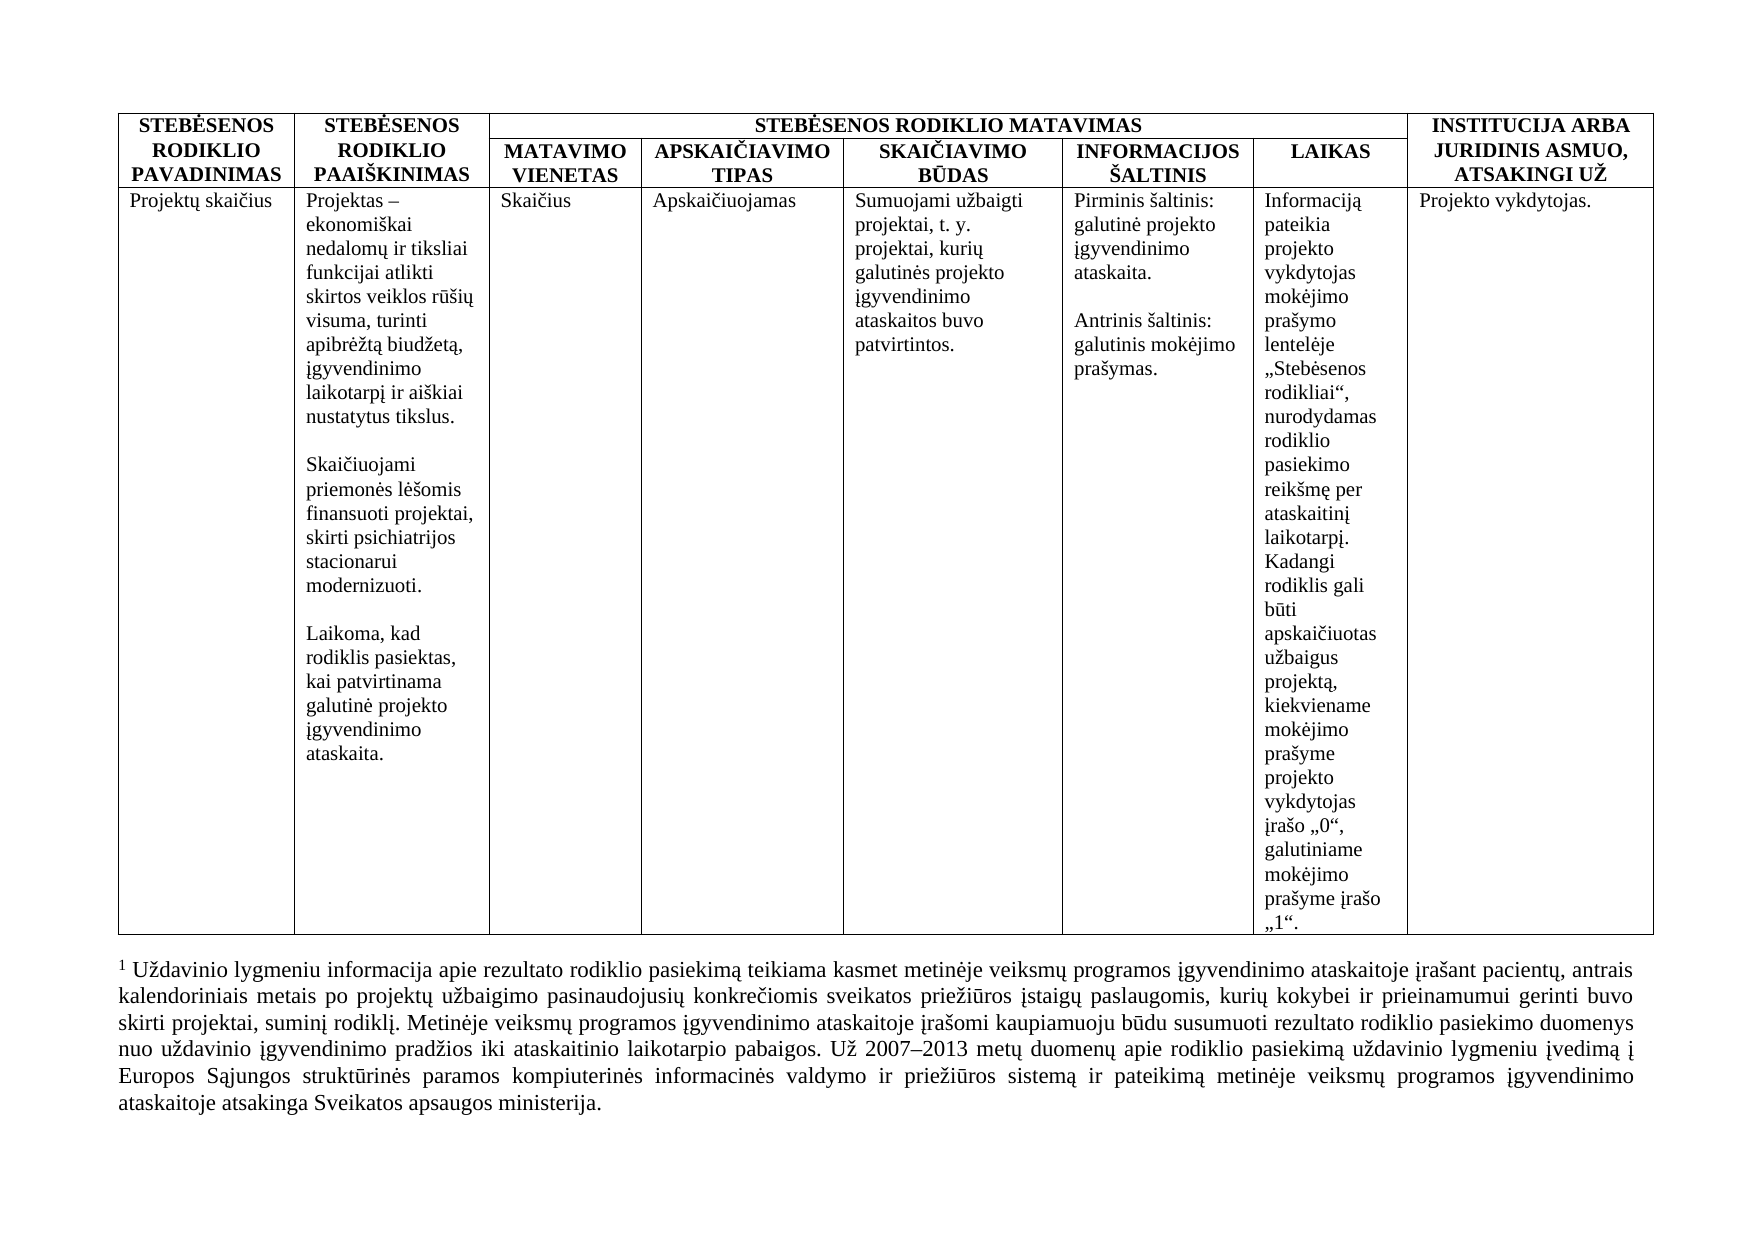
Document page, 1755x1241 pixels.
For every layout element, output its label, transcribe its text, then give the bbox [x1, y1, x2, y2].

table_cell APSKAIČIAVIMO TIPAS [642, 139, 843, 187]
table_header INSTITUCIJA ARBA JURIDINIS ASMUO, ATSAKINGI UŽ INFORMACIJOS PATEIKIMĄ ĮGYVENDINANČIAJAI IR (AR) TARPINEI, IR (AR) VADOVAUJANČIAJAI INSTITUCIJOMS [1408, 114, 1653, 187]
table_cell Projektas – ekonomiškai nedalomų ir tiksliai funkcijai atlikti skirtos veiklos rūšių visuma, turinti apibrėžtą biudžetą, įgyvendinimo laikotarpį ir aiškiai nustatytus tikslus. Skaičiuojami priemonės lėšomis finansuoti projektai, skirti psichiatrijos stacionarui modernizuoti. Laikoma, kad rodiklis pasiektas, kai patvirtinama galutinė projekto įgyvendinimo ataskaita. [295, 188, 489, 934]
table_cell LAIKAS [1254, 139, 1407, 187]
table_cell MATAVIMO VIENETAS [490, 139, 641, 187]
table_cell Skaičius [490, 188, 641, 934]
table_header STEBĖSENOS RODIKLIO PAAIŠKINIMAS [295, 114, 489, 187]
text 1 Uždavinio lygmeniu informacija apie rezultato rodiklio pasiekimą teikiama kasmet metinėje veiksmų programos įgyvendinimo ataskaitoje įrašant pacientų, antrais kalendoriniais metais po projektų užbaigimo pasinaudojusių konkrečiomis sveikatos priežiūros įstaigų paslaugomis, kurių kokybei ir prieinamumui gerinti buvo skirti projektai, suminį rodiklį. Metinėje veiksmų programos įgyvendinimo ataskaitoje įrašomi kaupiamuoju būdu susumuoti rezultato rodiklio pasiekimo duomenys nuo uždavinio įgyvendinimo pradžios iki ataskaitinio laikotarpio pabaigos. Už 2007–2013 metų duomenų apie rodiklio pasiekimą uždavinio lygmeniu įvedimą į Europos Sąjungos struktūrinės paramos kompiuterinės informacinės valdymo ir priežiūros sistemą ir pateikimą metinėje veiksmų programos įgyvendinimo ataskaitoje atsakinga Sveikatos apsaugos ministerija. [118, 956, 1636, 1116]
table_cell Sumuojami užbaigti projektai, t. y. projektai, kurių galutinės projekto įgyvendinimo ataskaitos buvo patvirtintos. [844, 188, 1062, 934]
table_cell INFORMACIJOS ŠALTINIS [1063, 139, 1253, 187]
table_cell SKAIČIAVIMO BŪDAS [844, 139, 1062, 187]
table_header STEBĖSENOS RODIKLIO MATAVIMAS [490, 114, 1407, 137]
table_cell Pirminis šaltinis: galutinė projekto įgyvendinimo ataskaita. Antrinis šaltinis: galutinis mokėjimo prašymas. [1063, 188, 1253, 934]
table_cell Apskaičiuojamas [642, 188, 843, 934]
table_cell Informaciją pateikia projekto vykdytojas mokėjimo prašymo lentelėje „Stebėsenos rodikliai“, nurodydamas rodiklio pasiekimo reikšmę per ataskaitinį laikotarpį. Kadangi rodiklis gali būti apskaičiuotas užbaigus projektą, kiekviename mokėjimo prašyme projekto vykdytojas įrašo „0“, galutiniame mokėjimo prašyme įrašo „1“. [1254, 188, 1407, 934]
table_cell Projektų skaičius [119, 188, 294, 934]
table_header STEBĖSENOS RODIKLIO PAVADINIMAS [119, 114, 294, 187]
table_cell Projekto vykdytojas. [1408, 188, 1653, 934]
